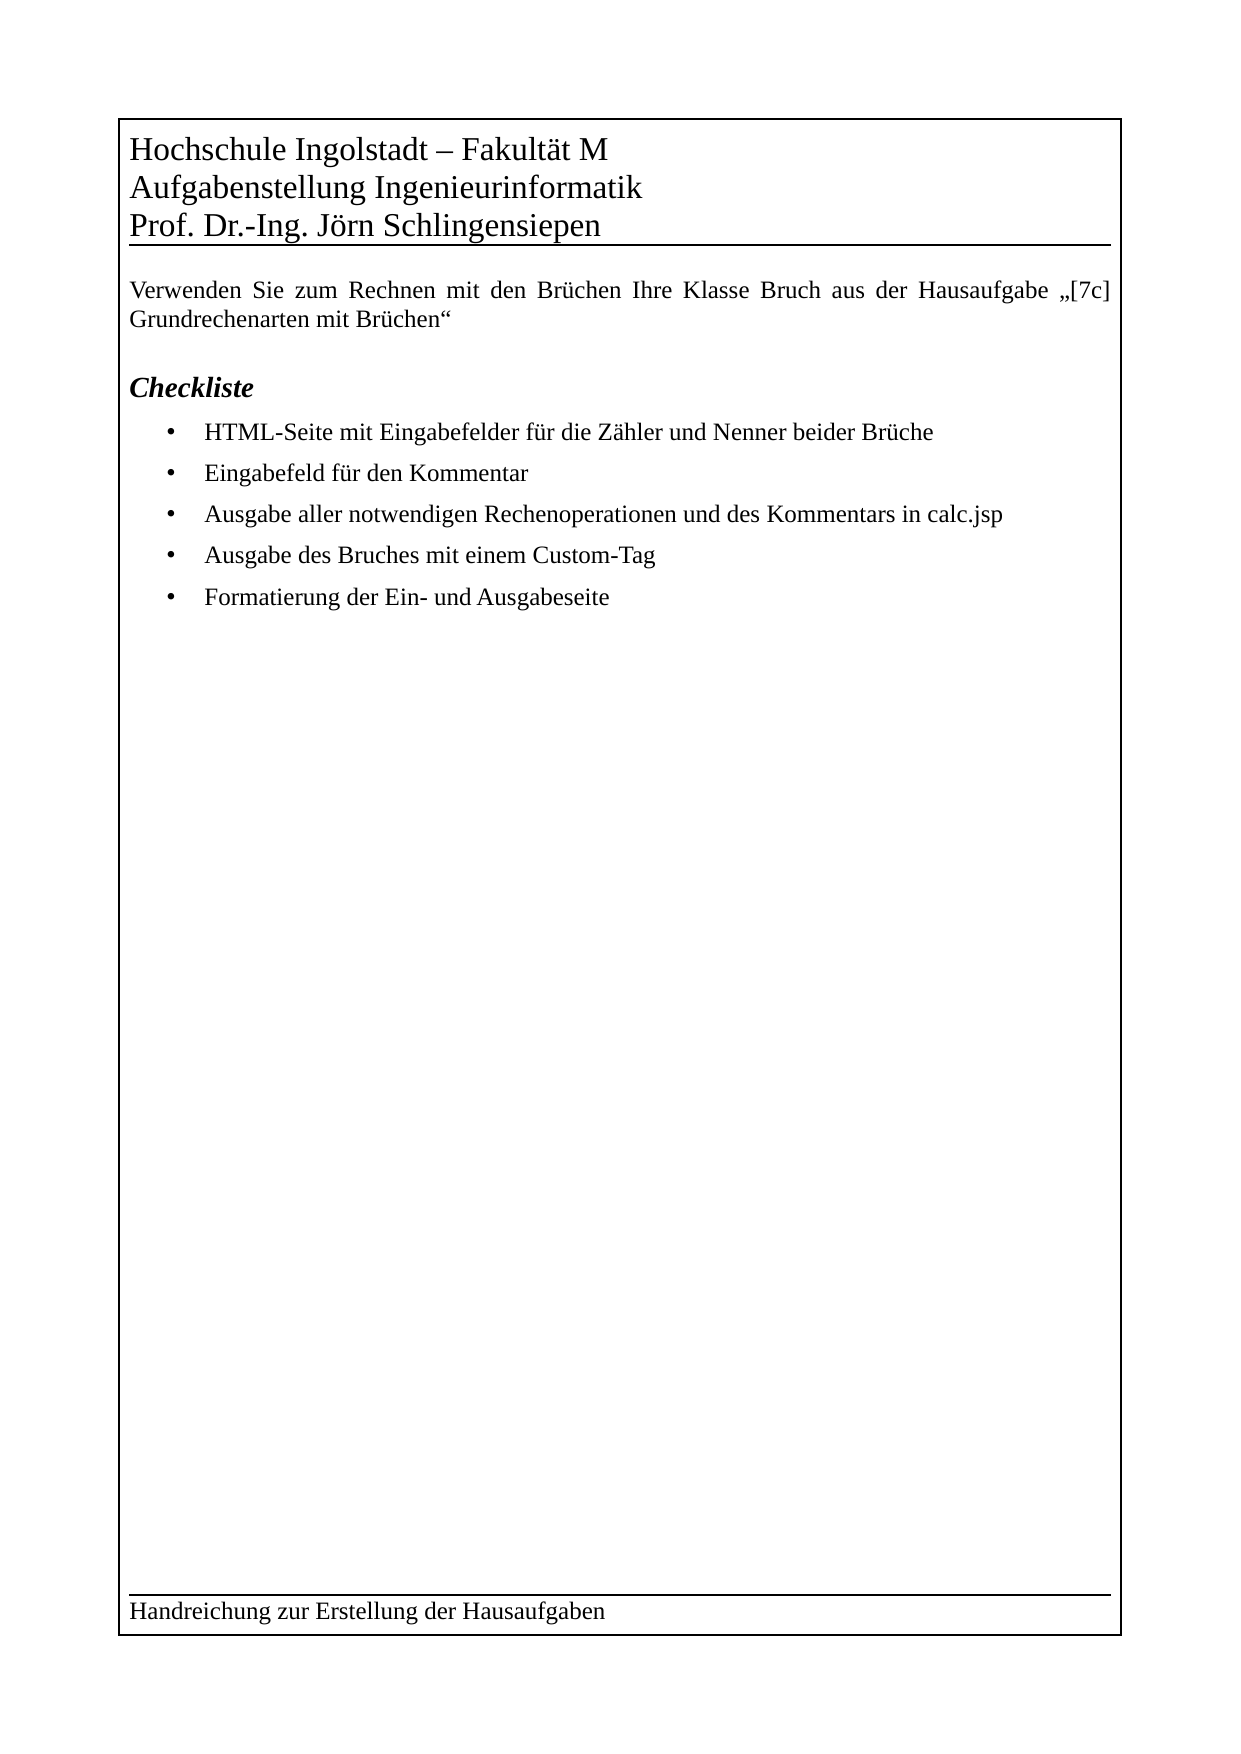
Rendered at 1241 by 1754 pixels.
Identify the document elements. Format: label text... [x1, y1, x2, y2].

list Ausgabe des Bruches mit einem Custom-Tag [167, 540, 1111, 569]
list Ausgabe aller notwendigen Rechenoperationen und des Kommentars in calc.jsp [167, 499, 1111, 528]
list Eingabefeld für den Kommentar [167, 458, 1111, 487]
subtitle Checkliste [129, 371, 1111, 404]
list Formatierung der Ein- und Ausgabeseite [167, 582, 1111, 610]
list HTML-Seite mit Eingabefelder für die Zähler und Nenner beider Brüche [167, 417, 1111, 445]
text Verwenden Sie zum Rechnen mit den Brüchen Ihre Klasse Bruch aus der Hausaufgabe „[7c] Grundrechenarten mit Brüchen“ [129, 276, 1111, 333]
